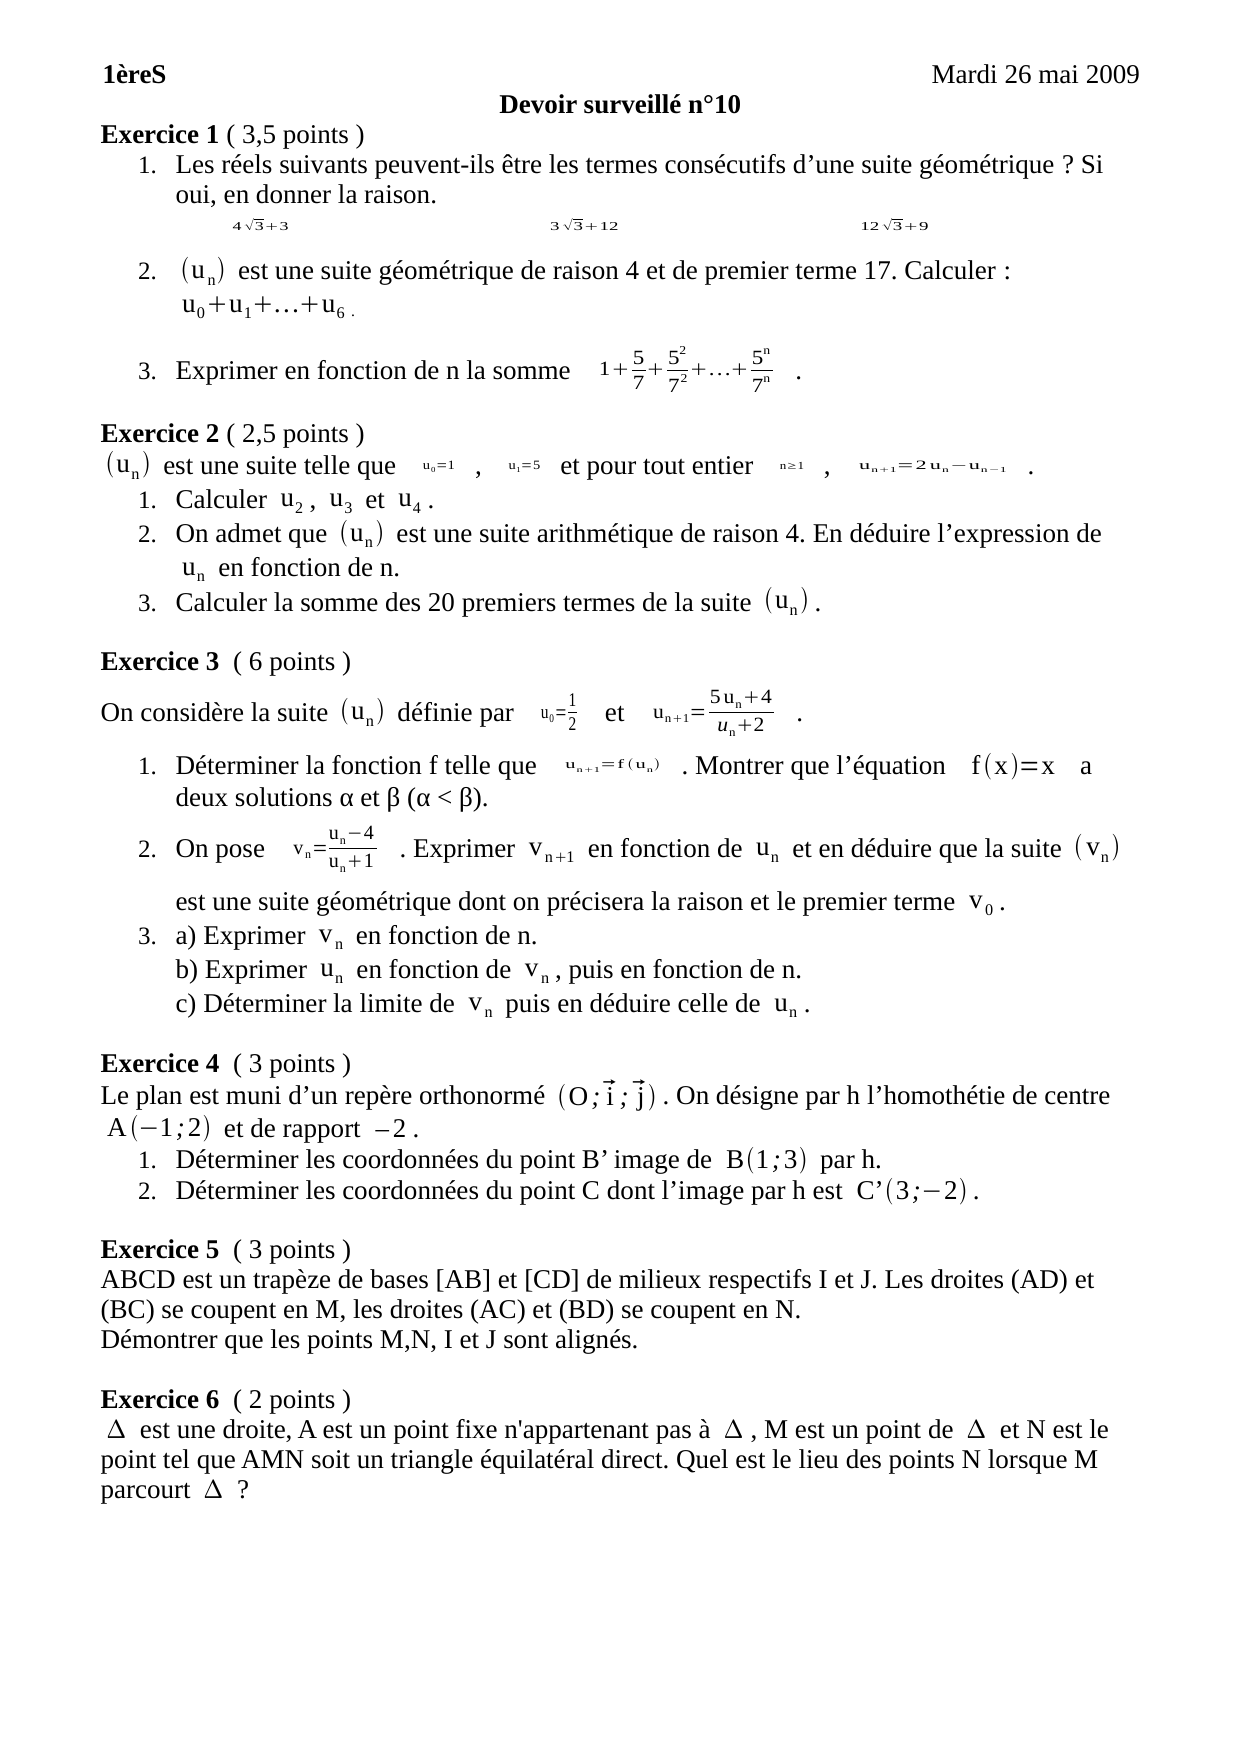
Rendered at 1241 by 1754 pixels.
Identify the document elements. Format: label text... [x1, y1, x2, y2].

subtitle 1èreS Mardi 26 mai 2009 [100, 59, 1140, 89]
list est une suite géométrique de raison 4 et de premier terme 17. Calculer : . [138, 254, 1140, 322]
list a) Exprimer en fonction de n. b) Exprimer en fonction de , puis en fonction de n. c) Déterminer la limite de puis en déduire celle de . [138, 918, 1140, 1048]
list Calculer la somme des 20 premiers termes de la suite . [138, 585, 1140, 646]
text Exercice 4 ( 3 points ) Le plan est muni d’un repère orthonormé . On désigne par h l’homothétie de centre et de rapport . [100, 1048, 1140, 1144]
list Déterminer les coordonnées du point C dont l’image par h est . [138, 1175, 1140, 1234]
subtitle Exercice 1 ( 3,5 points ) [100, 119, 1140, 149]
list Déterminer la fonction f telle que . Montrer que l’équation a deux solutions α et β (α < β). [138, 748, 1140, 812]
text Exercice 5 ( 3 points ) ABCD est un trapèze de bases [AB] et [CD] de milieux respectifs I et J. Les droites (AD) et (BC) se coupent en M, les droites (AC) et (BD) se coupent en N. [100, 1234, 1140, 1324]
list Déterminer les coordonnées du point B’ image de par h. [138, 1144, 1140, 1175]
text Exercice 2 ( 2,5 points ) [100, 419, 1140, 449]
list On pose . Exprimer en fonction de et en déduire que la suite est une suite géométrique dont on précisera la raison et le premier terme . [138, 812, 1140, 918]
list Calculer , et . [138, 483, 1140, 517]
text est une suite telle que , et pour tout entier , . [100, 449, 1140, 483]
text Démontrer que les points M,N, I et J sont alignés. [100, 1324, 1140, 1384]
text Exercice 6 ( 2 points ) [100, 1384, 1140, 1414]
list Exprimer en fonction de n la somme . [138, 334, 1140, 406]
text est une droite, A est un point fixe n'appartenant pas à , M est un point de et N est le point tel que AMN soit un triangle équilatéral direct. Quel est le lieu des points N lorsque M parcourt ? [100, 1414, 1140, 1504]
list Les réels suivants peuvent-ils être les termes consécutifs d’une suite géométrique ? Si oui, en donner la raison. [138, 149, 1140, 241]
subtitle Devoir surveillé n°10 [100, 89, 1140, 119]
text Exercice 3 ( 6 points ) On considère la suite définie par et . [100, 646, 1140, 748]
list On admet que est une suite arithmétique de raison 4. En déduire l’expression de en fonction de n. [138, 517, 1140, 585]
